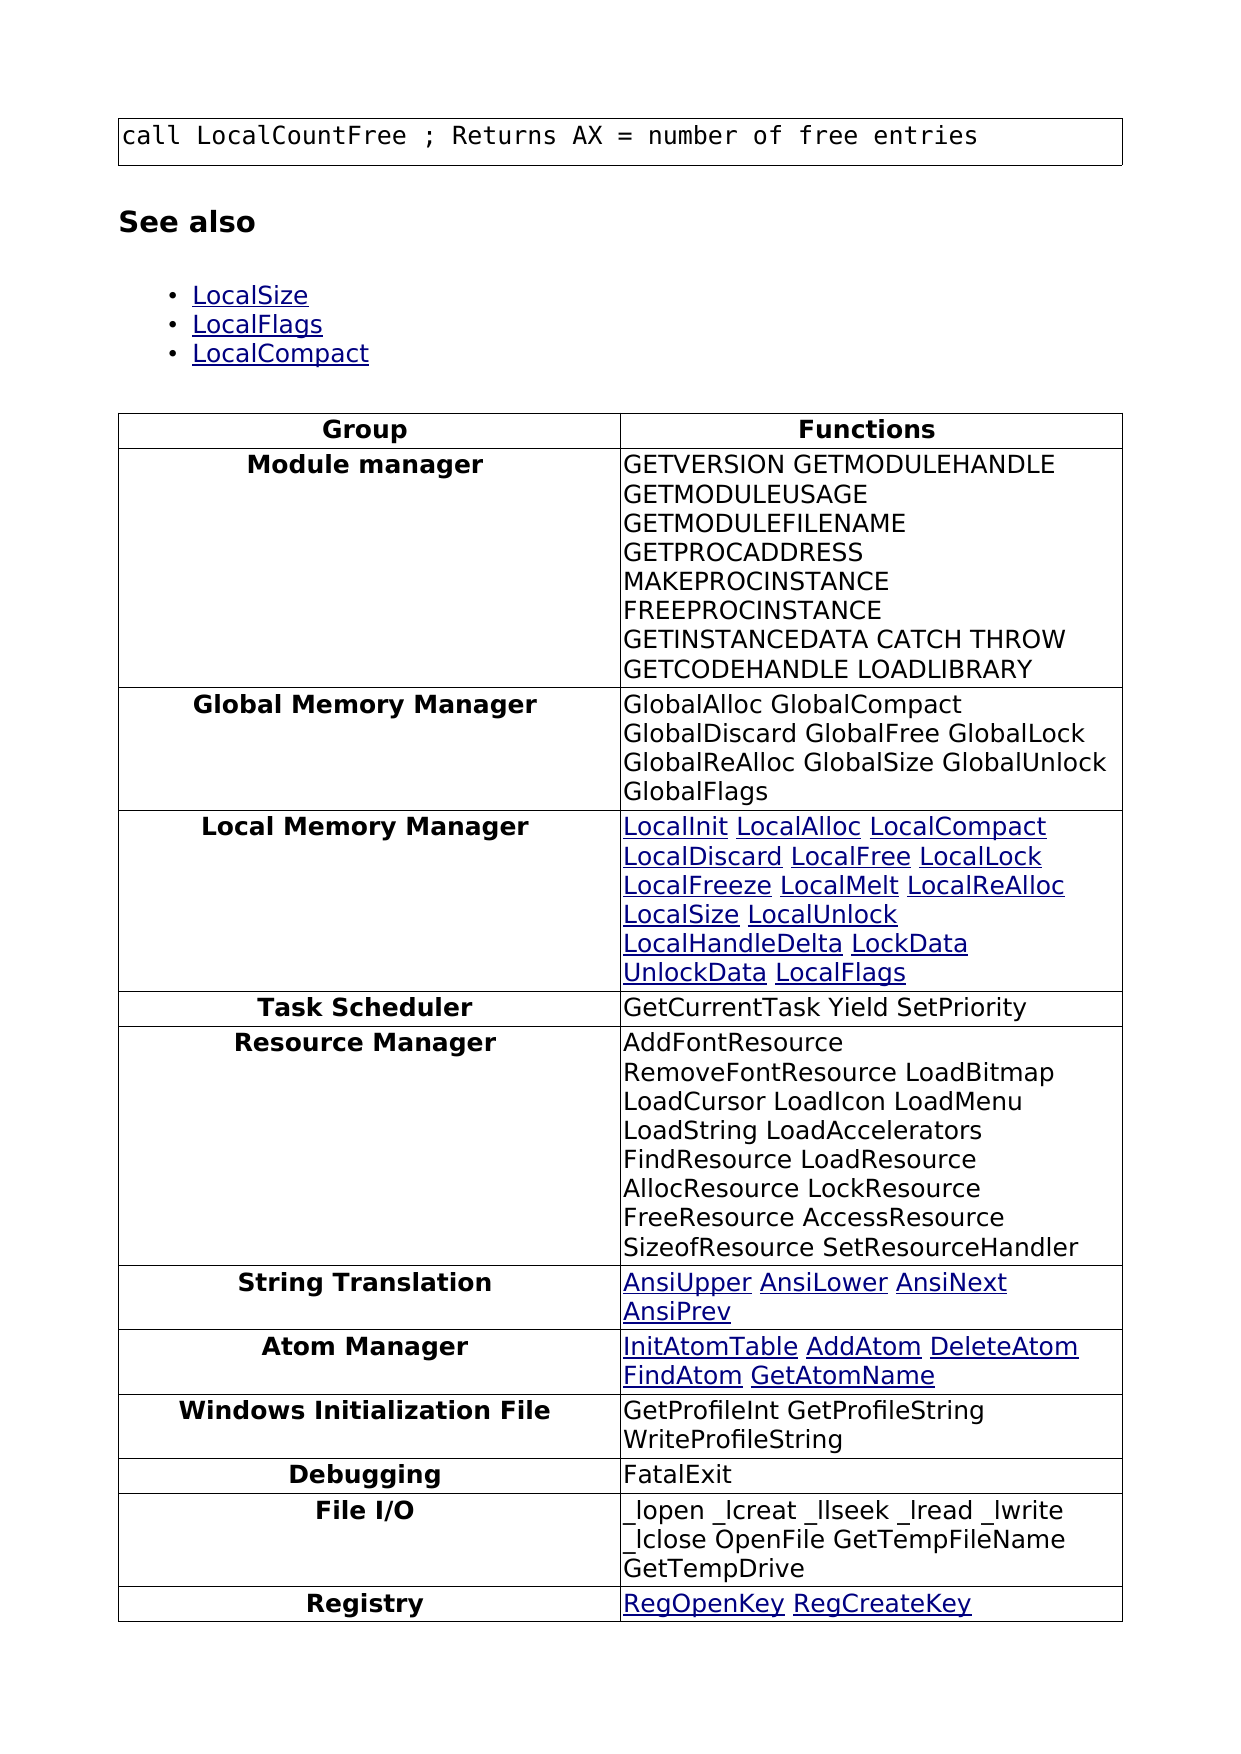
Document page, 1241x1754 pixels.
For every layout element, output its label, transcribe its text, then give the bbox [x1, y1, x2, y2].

table_cell GlobalAlloc GlobalCompact GlobalDiscard GlobalFree GlobalLock GlobalReAlloc GlobalSize GlobalUnlock GlobalFlags [621, 688, 1122, 809]
table_cell GetCurrentTask Yield SetPriority [621, 992, 1122, 1026]
subtitle See also [118, 205, 1122, 239]
table_cell Windows Initialization File [119, 1395, 620, 1458]
table_cell LocalInit LocalAlloc LocalCompact LocalDiscard LocalFree LocalLock LocalFreeze LocalMelt LocalReAlloc LocalSize LocalUnlock LocalHandleDelta LockData UnlockData LocalFlags [621, 811, 1122, 991]
list LocalSize [177, 281, 1122, 310]
list LocalCompact [177, 339, 1122, 368]
list LocalFlags [177, 310, 1122, 339]
table_header Functions [621, 414, 1122, 448]
table_cell Task Scheduler [119, 992, 620, 1026]
table_cell Resource Manager [119, 1027, 620, 1265]
table_header call LocalCountFree ; Returns AX = number of free entries [119, 119, 1122, 165]
table_cell Global Memory Manager [119, 688, 620, 809]
table_cell _lopen _lcreat _llseek _lread _lwrite _lclose OpenFile GetTempFileName GetTempDrive [621, 1494, 1122, 1586]
table_cell RegOpenKey RegCreateKey [621, 1587, 1122, 1621]
table_cell AnsiUpper AnsiLower AnsiNext AnsiPrev [621, 1266, 1122, 1329]
table_cell Local Memory Manager [119, 811, 620, 991]
table_cell InitAtomTable AddAtom DeleteAtom FindAtom GetAtomName [621, 1330, 1122, 1393]
table_cell Module manager [119, 449, 620, 687]
table_cell Registry [119, 1587, 620, 1621]
table_cell FatalExit [621, 1459, 1122, 1493]
table_header Group [119, 414, 620, 448]
table_cell GetProfileInt GetProfileString WriteProfileString [621, 1395, 1122, 1458]
table_cell AddFontResource RemoveFontResource LoadBitmap LoadCursor LoadIcon LoadMenu LoadString LoadAccelerators FindResource LoadResource AllocResource LockResource FreeResource AccessResource SizeofResource SetResourceHandler [621, 1027, 1122, 1265]
table_cell Atom Manager [119, 1330, 620, 1393]
table_cell GETVERSION GETMODULEHANDLE GETMODULEUSAGE GETMODULEFILENAME GETPROCADDRESS MAKEPROCINSTANCE FREEPROCINSTANCE GETINSTANCEDATA CATCH THROW GETCODEHANDLE LOADLIBRARY [621, 449, 1122, 687]
table_cell File I/O [119, 1494, 620, 1586]
table_cell Debugging [119, 1459, 620, 1493]
table_cell String Translation [119, 1266, 620, 1329]
